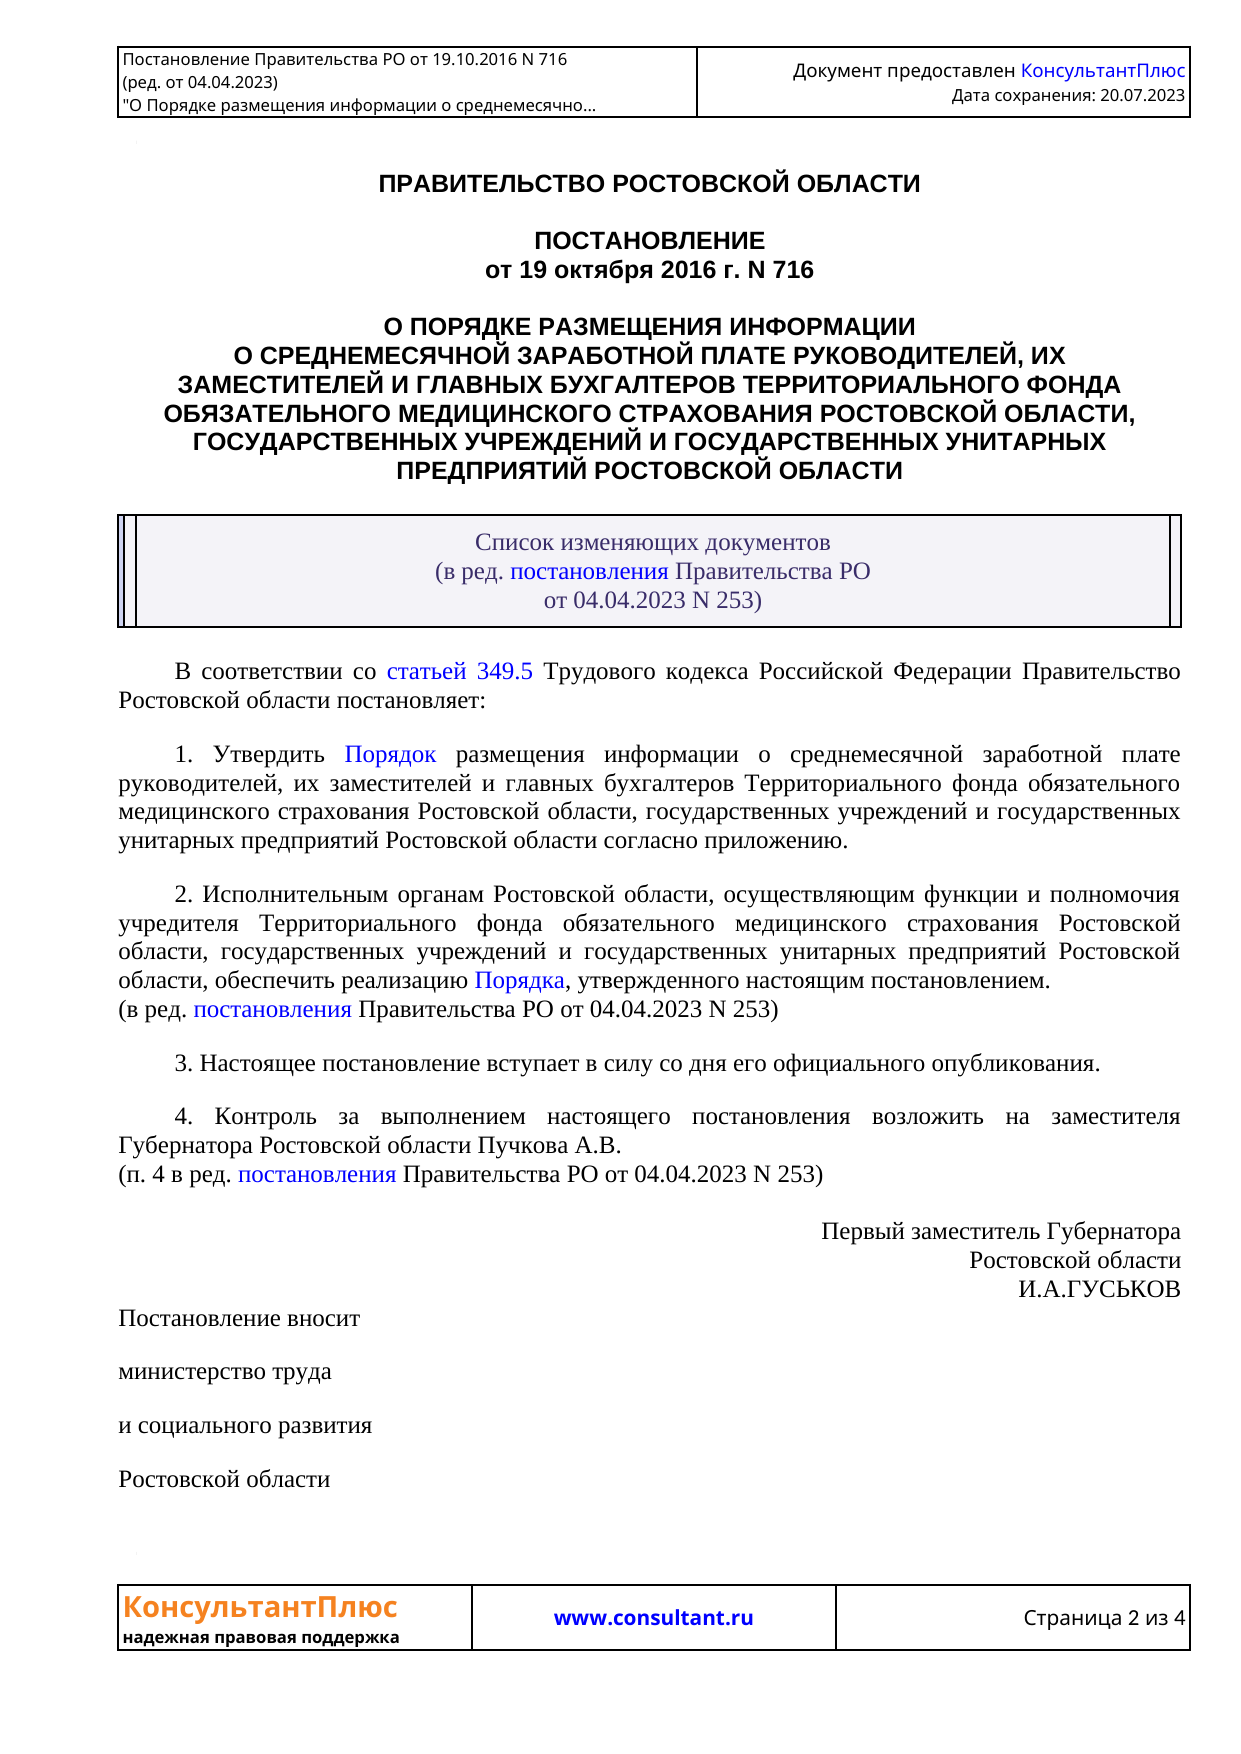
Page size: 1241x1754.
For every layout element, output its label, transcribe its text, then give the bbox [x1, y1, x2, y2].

table_header Список изменяющих документов (в ред. постановления Правительства РО от 04.04.2023 N 253) [137, 516, 1169, 626]
text (п. 4 в ред. постановления Правительства РО от 04.04.2023 N 253) [118, 1159, 1181, 1188]
text 3. Настоящее постановление вступает в силу со дня его официального опубликования. [118, 1048, 1181, 1076]
text 1. Утвердить Порядок размещения информации о среднемесячной заработной плате руководителей, их заместителей и главных бухгалтеров Территориального фонда обязательного медицинского страхования Ростовской области, государственных учреждений и государственных унитарных предприятий Ростовской области согласно приложению. [118, 739, 1181, 854]
text от 19 октября 2016 г. N 716 [118, 255, 1181, 284]
text ГОСУДАРСТВЕННЫХ УЧРЕЖДЕНИЙ И ГОСУДАРСТВЕННЫХ УНИТАРНЫХ [118, 427, 1181, 456]
text И.А.ГУСЬКОВ [118, 1274, 1181, 1303]
text и социального развития [118, 1410, 1181, 1439]
text Ростовской области [118, 1245, 1181, 1274]
text Первый заместитель Губернатора [118, 1216, 1181, 1245]
text 2. Исполнительным органам Ростовской области, осуществляющим функции и полномочия учредителя Территориального фонда обязательного медицинского страхования Ростовской области, государственных учреждений и государственных унитарных предприятий Ростовской области, обеспечить реализацию Порядка, утвержденного настоящим постановлением. [118, 879, 1181, 994]
table_header [1171, 516, 1180, 626]
text ОБЯЗАТЕЛЬНОГО МЕДИЦИНСКОГО СТРАХОВАНИЯ РОСТОВСКОЙ ОБЛАСТИ, [118, 399, 1181, 427]
table_header [119, 516, 123, 626]
text ЗАМЕСТИТЕЛЕЙ И ГЛАВНЫХ БУХГАЛТЕРОВ ТЕРРИТОРИАЛЬНОГО ФОНДА [118, 370, 1181, 399]
text В соответствии со статьей 349.5 Трудового кодекса Российской Федерации Правительство Ростовской области постановляет: [118, 656, 1181, 714]
text ПРЕДПРИЯТИЙ РОСТОВСКОЙ ОБЛАСТИ [118, 456, 1181, 485]
text Постановление вносит [118, 1303, 1181, 1331]
table_header [125, 516, 135, 626]
text О СРЕДНЕМЕСЯЧНОЙ ЗАРАБОТНОЙ ПЛАТЕ РУКОВОДИТЕЛЕЙ, ИХ [118, 341, 1181, 370]
text Ростовской области [118, 1464, 1181, 1493]
text О ПОРЯДКЕ РАЗМЕЩЕНИЯ ИНФОРМАЦИИ [118, 312, 1181, 341]
text ПРАВИТЕЛЬСТВО РОСТОВСКОЙ ОБЛАСТИ [118, 169, 1181, 197]
text ПОСТАНОВЛЕНИЕ [118, 226, 1181, 255]
text министерство труда [118, 1356, 1181, 1385]
text 4. Контроль за выполнением настоящего постановления возложить на заместителя Губернатора Ростовской области Пучкова А.В. [118, 1101, 1181, 1159]
text (в ред. постановления Правительства РО от 04.04.2023 N 253) [118, 994, 1181, 1023]
